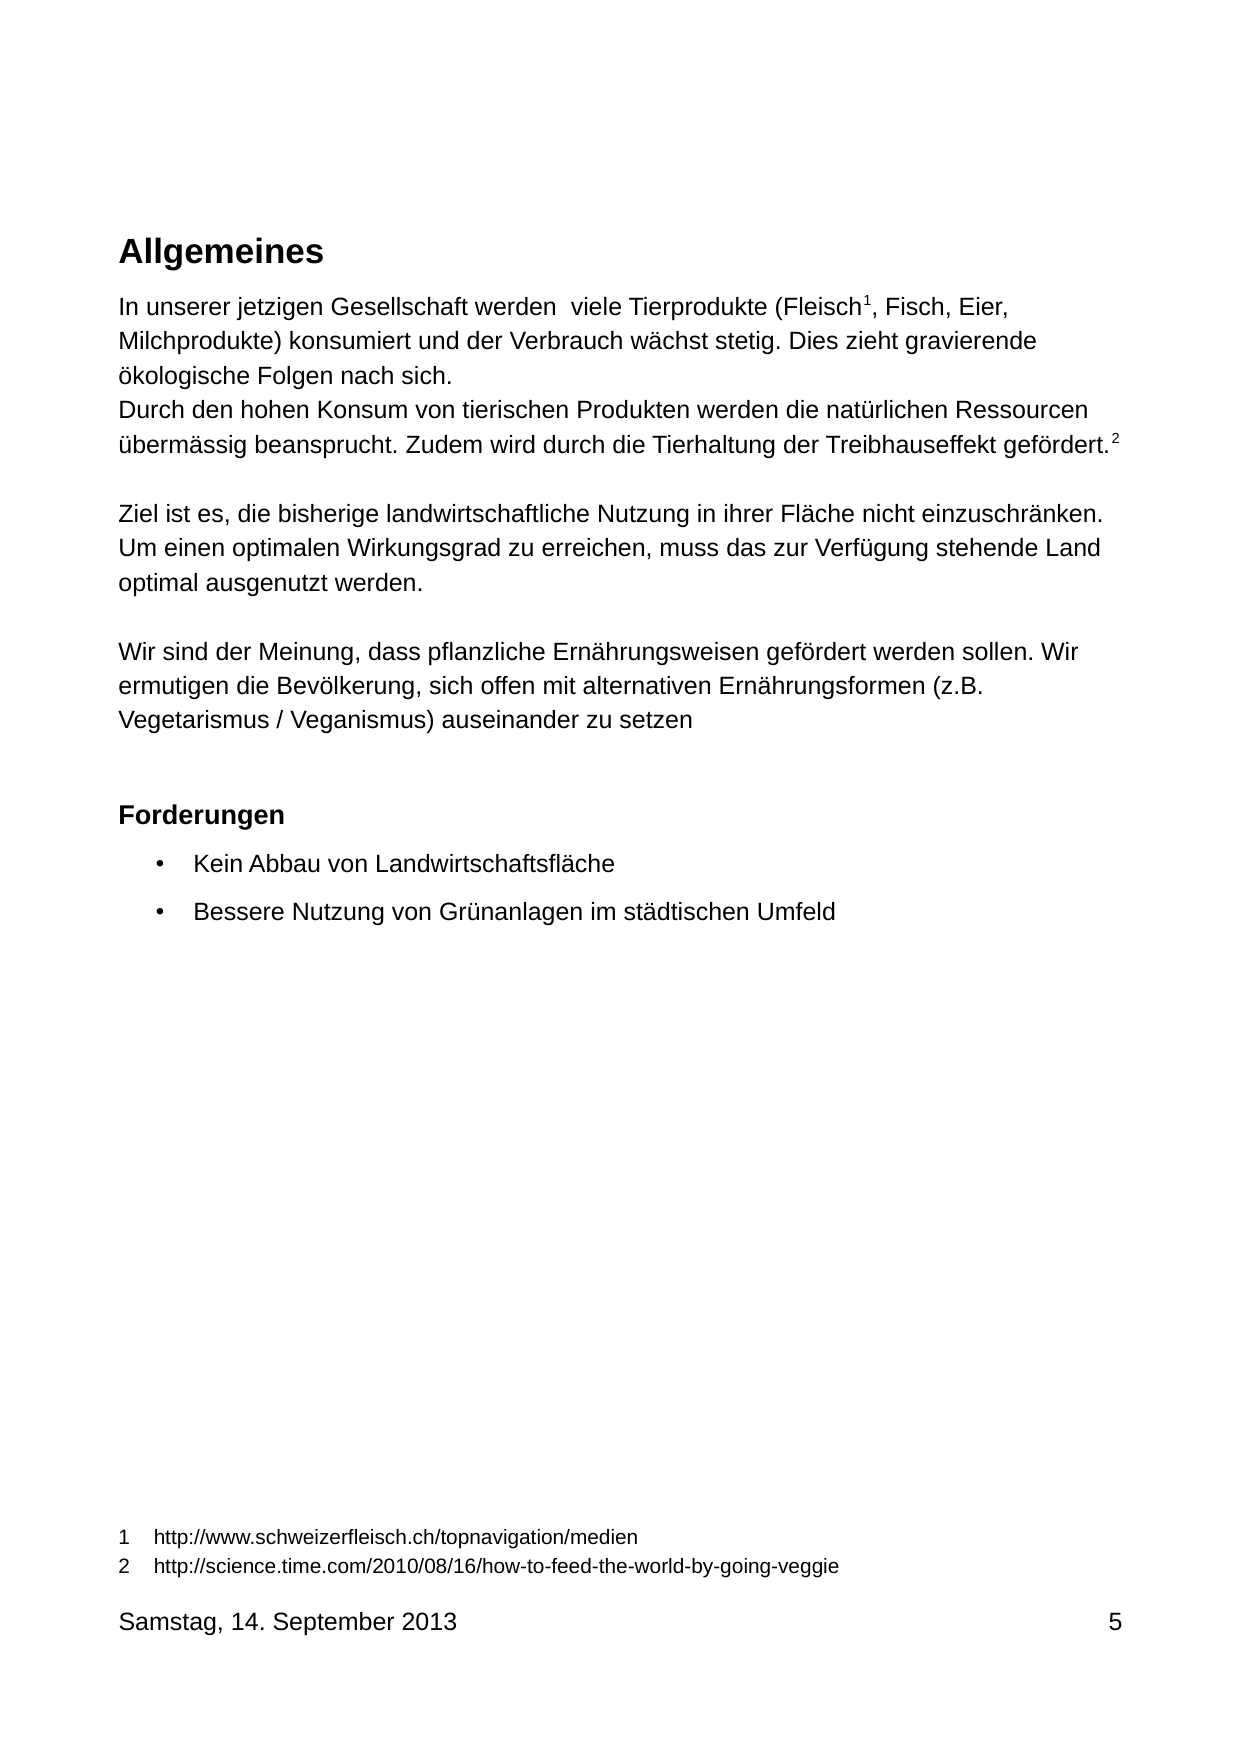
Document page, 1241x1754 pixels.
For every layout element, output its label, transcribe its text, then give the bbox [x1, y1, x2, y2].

text http://science.time.com/2010/08/16/how-to-feed-the-world-by-going-veggie [118, 1554, 1122, 1578]
subtitle Allgemeines [118, 231, 1122, 271]
text http://www.schweizerfleisch.ch/topnavigation/medien [118, 1525, 1122, 1549]
list Bessere Nutzung von Grünanlagen im städtischen Umfeld [156, 896, 1122, 925]
text Ziel ist es, die bisherige landwirtschaftliche Nutzung in ihrer Fläche nicht einzuschränken. Um einen optimalen Wirkungsgrad zu erreichen, muss das zur Verfügung stehende Land optimal ausgenutzt werden. [118, 498, 1122, 596]
text Wir sind der Meinung, dass pflanzliche Ernährungsweisen gefördert werden sollen. Wir ermutigen die Bevölkerung, sich offen mit alternativen Ernährungsformen (z.B. Vegetarismus / Veganismus) auseinander zu setzen [118, 636, 1122, 734]
text In unserer jetzigen Gesellschaft werden viele Tierprodukte (Fleisch, Fisch, Eier, Milchprodukte) konsumiert und der Verbrauch wächst stetig. Dies zieht gravierende ökologische Folgen nach sich. [118, 292, 1122, 389]
list Kein Abbau von Landwirtschaftsfläche [156, 849, 1122, 878]
subtitle Forderungen [118, 799, 1122, 831]
text Durch den hohen Konsum von tierischen Produkten werden die natürlichen Ressourcen übermässig beansprucht. Zudem wird durch die Tierhaltung der Treibhauseffekt gefördert. [118, 395, 1122, 458]
